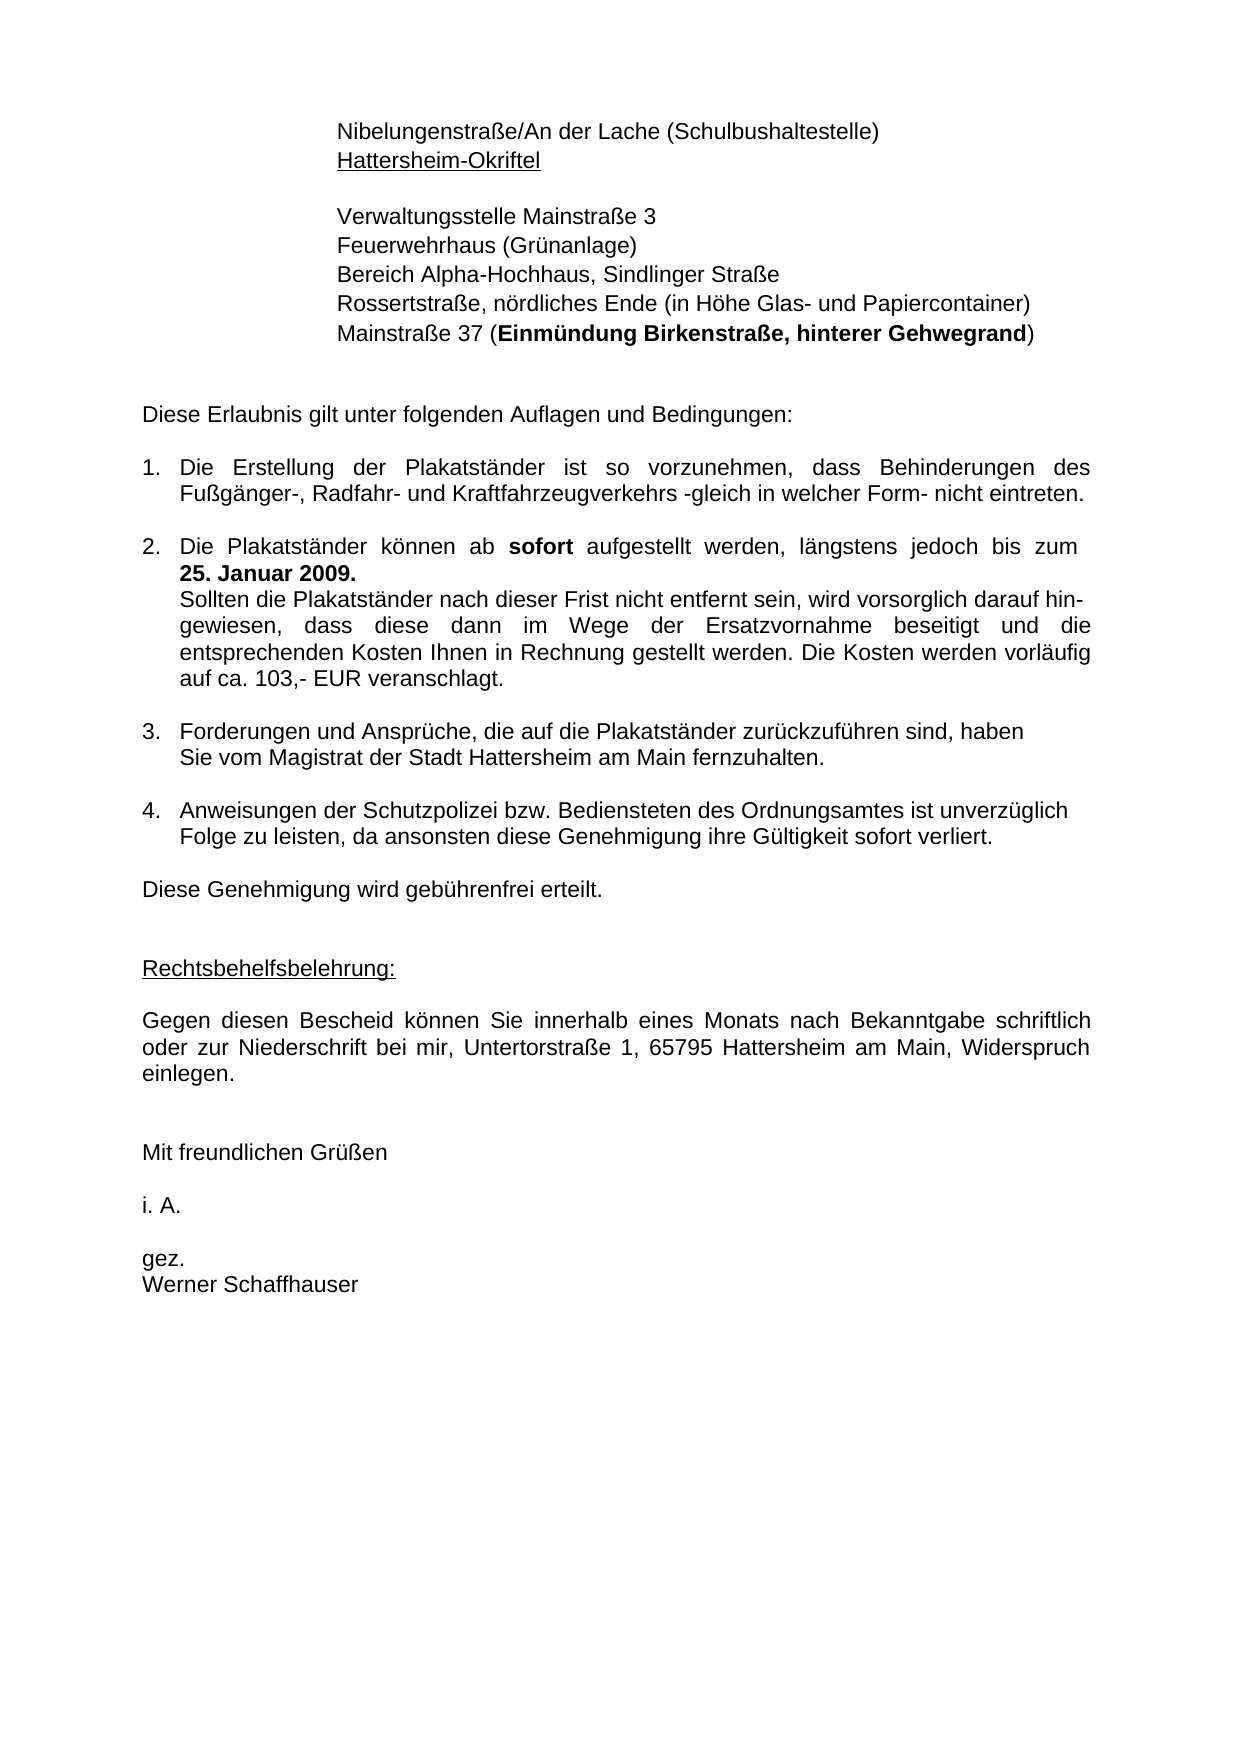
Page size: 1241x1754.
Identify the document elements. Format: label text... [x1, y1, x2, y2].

list Die Plakatständer können ab sofort aufgestellt werden, längstens jedoch bis zum 25. Januar 2009. [142, 533, 1092, 586]
list Forderungen und Ansprüche, die auf die Plakatständer zurückzuführen sind, haben [142, 718, 1092, 744]
text Folge zu leisten, da ansonsten diese Genehmigung ihre Gültigkeit sofort verliert. [142, 823, 1092, 849]
text Mit freundlichen Grüßen [142, 1139, 1092, 1166]
text Feuerwehrhaus (Grünanlage) [142, 232, 1162, 261]
text Rossertstraße, nördliches Ende (in Höhe Glas- und Papiercontainer) [142, 290, 1162, 319]
text gewiesen, dass diese dann im Wege der Ersatzvornahme beseitigt und die entsprechenden Kosten Ihnen in Rechnung gestellt werden. Die Kosten werden vorläufig auf ca. 103,- EUR veranschlagt. [179, 612, 1092, 691]
list Anweisungen der Schutzpolizei bzw. Bediensteten des Ordnungsamtes ist unverzüglich [142, 797, 1092, 823]
text Bereich Alpha-Hochhaus, Sindlinger Straße [142, 261, 1162, 290]
text Diese Erlaubnis gilt unter folgenden Auflagen und Bedingungen: [142, 401, 1092, 428]
text Rechtsbehelfsbelehrung: [142, 955, 1092, 981]
text Mainstraße 37 (Einmündung Birkenstraße, hinterer Gehwegrand) [142, 319, 1162, 349]
text Sollten die Plakatständer nach dieser Frist nicht entfernt sein, wird vorsorglich darauf hin- [142, 586, 1092, 612]
list Die Erstellung der Plakatständer ist so vorzunehmen, dass Behinderungen des Fußgänger-, Radfahr- und Kraftfahrzeugverkehrs -gleich in welcher Form- nicht eintreten. [142, 454, 1092, 507]
text Nibelungenstraße/An der Lache (Schulbushaltestelle) [142, 118, 1162, 147]
text Hattersheim-Okriftel [142, 147, 1162, 176]
text Verwaltungsstelle Mainstraße 3 [142, 203, 1162, 232]
text Diese Genehmigung wird gebührenfrei erteilt. [142, 876, 1092, 902]
text i. A. [142, 1192, 1092, 1218]
text Gegen diesen Bescheid können Sie innerhalb eines Monats nach Bekanntgabe schriftlich oder zur Niederschrift bei mir, Untertorstraße 1, 65795 Hattersheim am Main, Widerspruch einlegen. [142, 1007, 1092, 1087]
text gez. [142, 1245, 1092, 1271]
text Werner Schaffhauser [142, 1271, 1092, 1297]
text Sie vom Magistrat der Stadt Hattersheim am Main fernzuhalten. [142, 744, 1092, 770]
